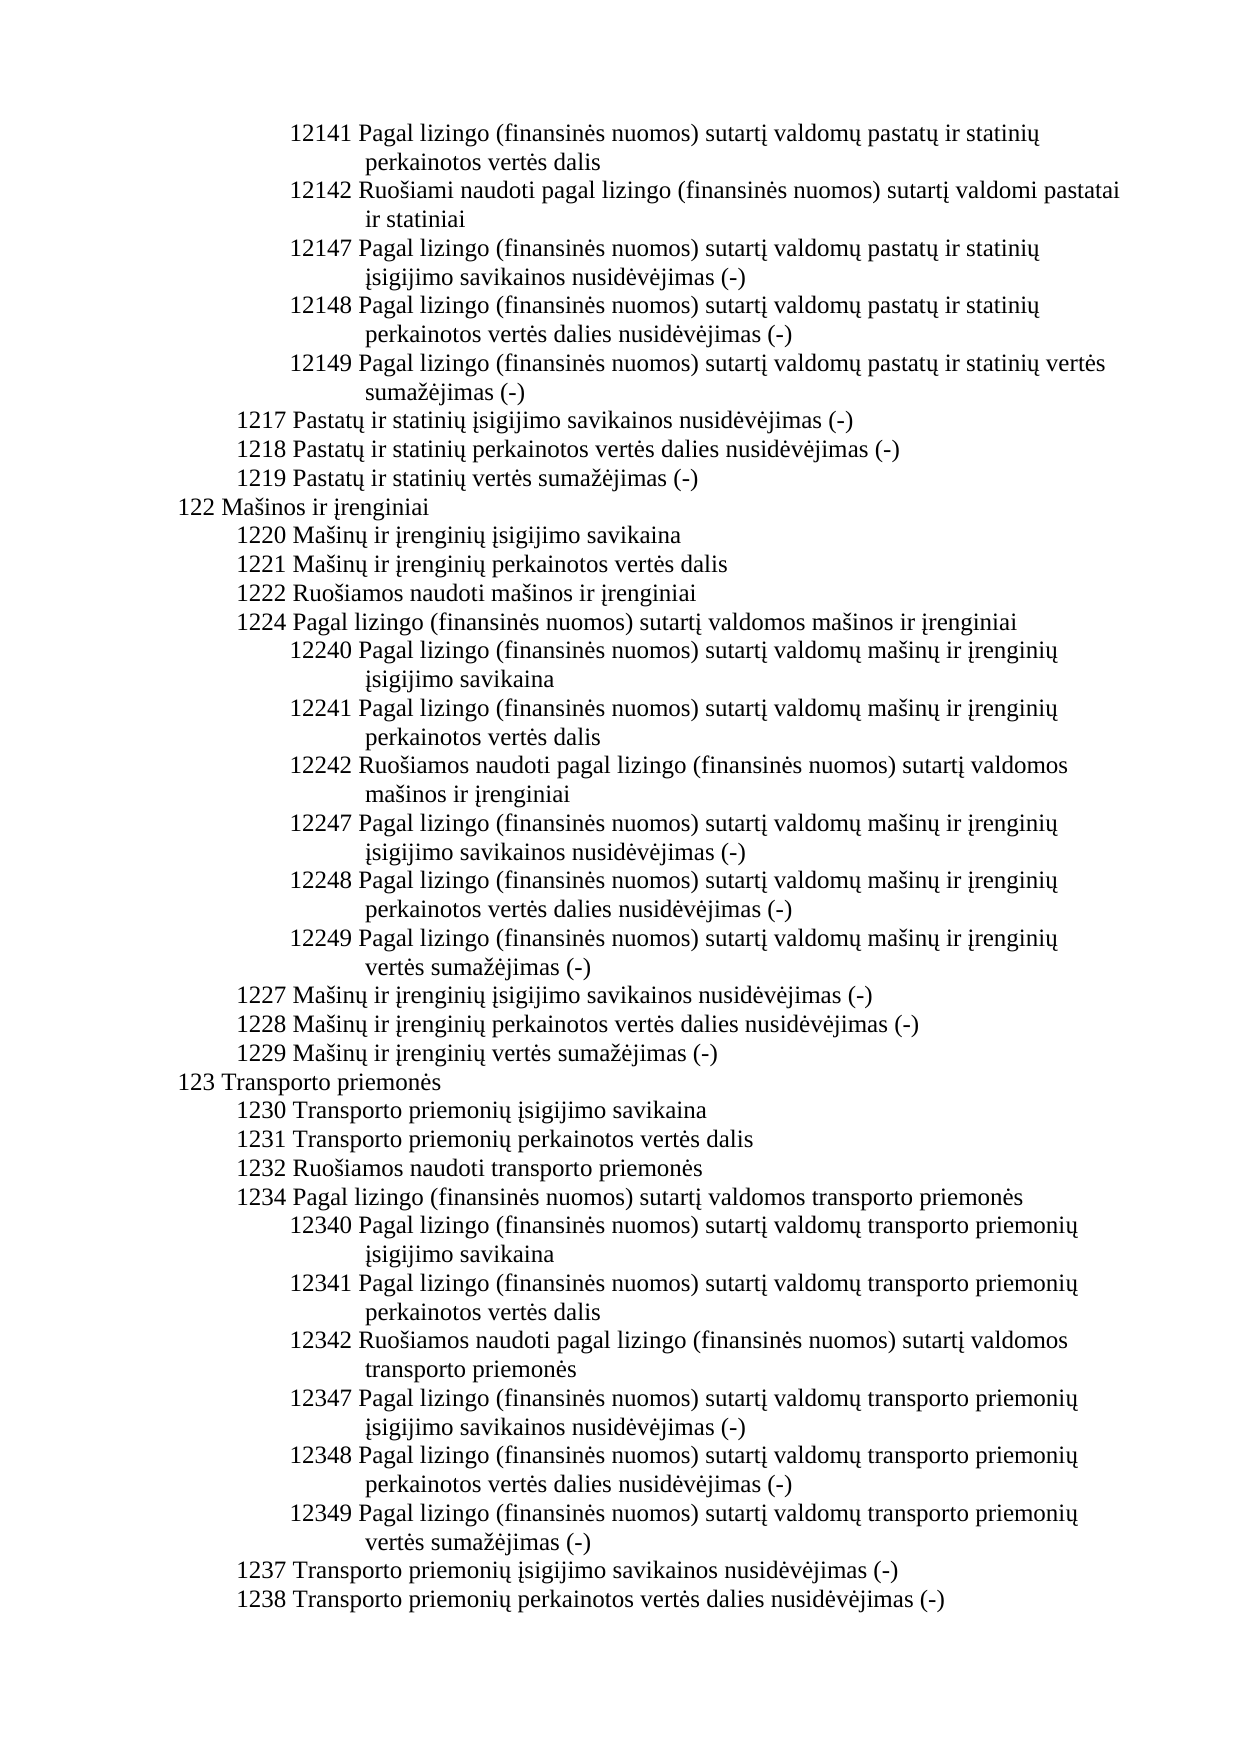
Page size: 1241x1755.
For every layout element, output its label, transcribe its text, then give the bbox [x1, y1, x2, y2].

text 1220 Mašinų ir įrenginių įsigijimo savikaina [236, 521, 1122, 549]
text 1227 Mašinų ir įrenginių įsigijimo savikainos nusidėvėjimas (-) [236, 981, 1122, 1009]
text 122 Mašinos ir įrenginiai [177, 492, 1122, 521]
text 12242 Ruošiamos naudoti pagal lizingo (finansinės nuomos) sutartį valdomos mašinos ir įrenginiai [289, 751, 1122, 808]
text 123 Transporto priemonės [177, 1067, 1122, 1096]
text 12147 Pagal lizingo (finansinės nuomos) sutartį valdomų pastatų ir statinių įsigijimo savikainos nusidėvėjimas (-) [289, 233, 1122, 291]
text 1231 Transporto priemonių perkainotos vertės dalis [236, 1124, 1122, 1153]
text 1229 Mašinų ir įrenginių vertės sumažėjimas (-) [236, 1038, 1122, 1067]
text 12342 Ruošiamos naudoti pagal lizingo (finansinės nuomos) sutartį valdomos transporto priemonės [289, 1326, 1122, 1383]
text 1238 Transporto priemonių perkainotos vertės dalies nusidėvėjimas (-) [236, 1584, 1122, 1613]
text 1219 Pastatų ir statinių vertės sumažėjimas (-) [236, 463, 1122, 492]
text 1228 Mašinų ir įrenginių perkainotos vertės dalies nusidėvėjimas (-) [236, 1009, 1122, 1038]
text 12240 Pagal lizingo (finansinės nuomos) sutartį valdomų mašinų ir įrenginių įsigijimo savikaina [289, 636, 1122, 693]
text 12341 Pagal lizingo (finansinės nuomos) sutartį valdomų transporto priemonių perkainotos vertės dalis [289, 1268, 1122, 1326]
text 12148 Pagal lizingo (finansinės nuomos) sutartį valdomų pastatų ir statinių perkainotos vertės dalies nusidėvėjimas (-) [289, 291, 1122, 348]
text 1217 Pastatų ir statinių įsigijimo savikainos nusidėvėjimas (-) [236, 406, 1122, 434]
text 1232 Ruošiamos naudoti transporto priemonės [236, 1153, 1122, 1182]
text 12141 Pagal lizingo (finansinės nuomos) sutartį valdomų pastatų ir statinių perkainotos vertės dalis [289, 118, 1122, 176]
text 1234 Pagal lizingo (finansinės nuomos) sutartį valdomos transporto priemonės [236, 1182, 1122, 1211]
text 1218 Pastatų ir statinių perkainotos vertės dalies nusidėvėjimas (-) [236, 434, 1122, 463]
text 12248 Pagal lizingo (finansinės nuomos) sutartį valdomų mašinų ir įrenginių perkainotos vertės dalies nusidėvėjimas (-) [289, 866, 1122, 923]
text 1230 Transporto priemonių įsigijimo savikaina [236, 1096, 1122, 1124]
text 12347 Pagal lizingo (finansinės nuomos) sutartį valdomų transporto priemonių įsigijimo savikainos nusidėvėjimas (-) [289, 1383, 1122, 1441]
text 1221 Mašinų ir įrenginių perkainotos vertės dalis [236, 549, 1122, 578]
text 1222 Ruošiamos naudoti mašinos ir įrenginiai [236, 578, 1122, 607]
text 12349 Pagal lizingo (finansinės nuomos) sutartį valdomų transporto priemonių vertės sumažėjimas (-) [289, 1498, 1122, 1556]
text 12149 Pagal lizingo (finansinės nuomos) sutartį valdomų pastatų ir statinių vertės sumažėjimas (-) [289, 348, 1122, 406]
text 12340 Pagal lizingo (finansinės nuomos) sutartį valdomų transporto priemonių įsigijimo savikaina [289, 1211, 1122, 1268]
text 12247 Pagal lizingo (finansinės nuomos) sutartį valdomų mašinų ir įrenginių įsigijimo savikainos nusidėvėjimas (-) [289, 808, 1122, 866]
text 1224 Pagal lizingo (finansinės nuomos) sutartį valdomos mašinos ir įrenginiai [236, 607, 1122, 636]
text 12241 Pagal lizingo (finansinės nuomos) sutartį valdomų mašinų ir įrenginių perkainotos vertės dalis [289, 693, 1122, 751]
text 12348 Pagal lizingo (finansinės nuomos) sutartį valdomų transporto priemonių perkainotos vertės dalies nusidėvėjimas (-) [289, 1441, 1122, 1498]
text 12142 Ruošiami naudoti pagal lizingo (finansinės nuomos) sutartį valdomi pastatai ir statiniai [289, 176, 1122, 233]
text 12249 Pagal lizingo (finansinės nuomos) sutartį valdomų mašinų ir įrenginių vertės sumažėjimas (-) [289, 923, 1122, 981]
text 1237 Transporto priemonių įsigijimo savikainos nusidėvėjimas (-) [236, 1556, 1122, 1584]
